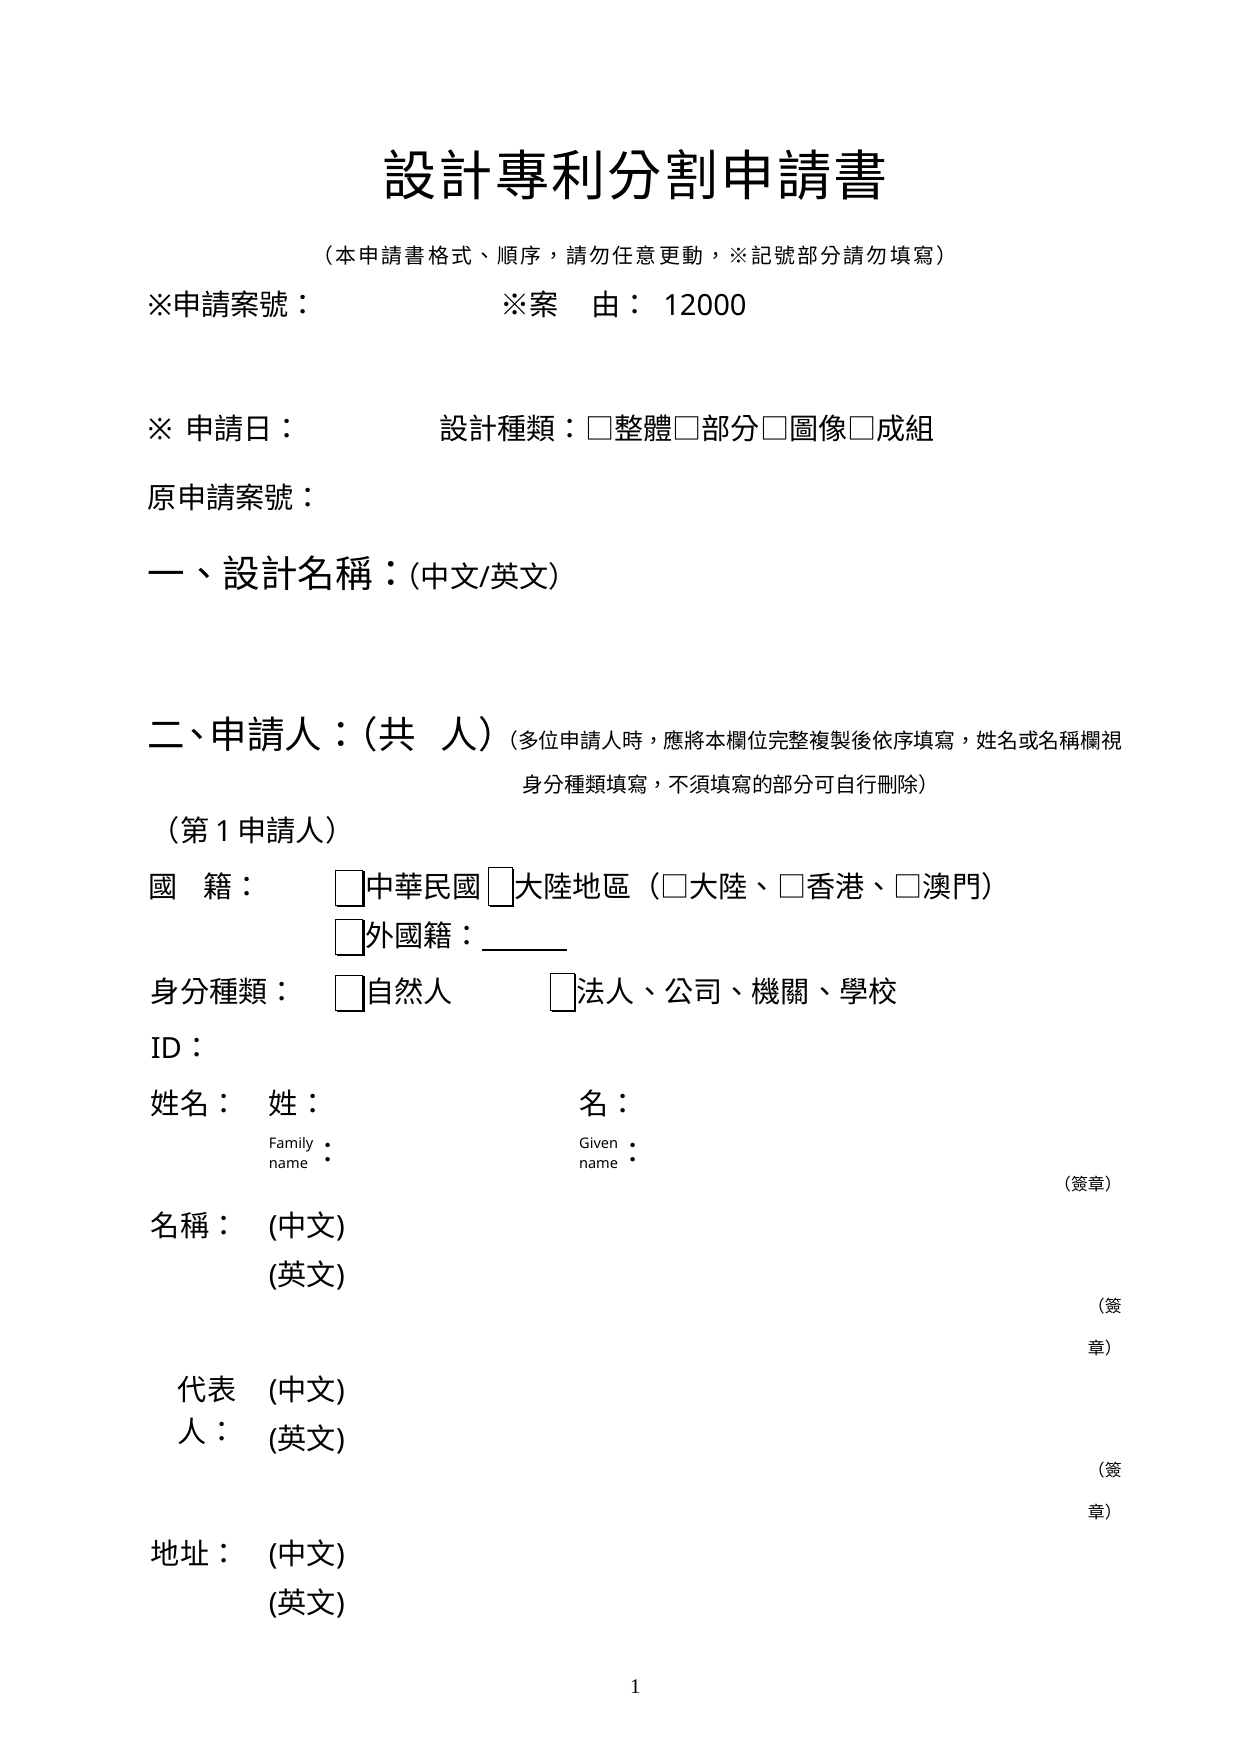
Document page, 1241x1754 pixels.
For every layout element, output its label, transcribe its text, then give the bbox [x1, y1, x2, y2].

text 原申請案號： [148, 461, 1122, 530]
table_cell (中文) (英文) [266, 1524, 1124, 1633]
text ※申請案號： ※案 由： 12000 [148, 274, 1122, 324]
table_cell (中文) (英文) [266, 1360, 973, 1523]
text 二、申請人：（共 人）（多位申請人時，應將本欄位完整複製後依序填寫，姓名或名稱欄視身分種類填寫，不須填寫的部分可自行刪除） [148, 697, 1122, 800]
table_cell 代表人： [148, 1360, 266, 1523]
table_cell 姓名： [148, 1074, 266, 1196]
table_cell 身分種類： [148, 962, 332, 1018]
table_cell [148, 1580, 266, 1633]
table_header （第1申請人） [148, 800, 1124, 857]
table_cell 國 籍： [148, 857, 332, 962]
list 申請日： 設計種類：□整體□部分□圖像□成組 [148, 393, 1122, 461]
table_cell 名稱： [148, 1196, 266, 1359]
table_cell 姓： Family name： [266, 1074, 576, 1196]
table_cell （簽章） [973, 1196, 1124, 1359]
table_cell （簽章） [973, 1074, 1124, 1196]
table_cell （簽章） [973, 1360, 1124, 1523]
table_cell (中文) (英文) [266, 1196, 973, 1359]
text 設計專利分割申請書 [148, 121, 1122, 224]
table_cell ID： [148, 1018, 1124, 1074]
table_cell 自然人 法人、公司、機關、學校 [332, 962, 1124, 1018]
text 一、設計名稱：（中文/英文） [148, 547, 1122, 597]
table_cell 地址： [148, 1524, 266, 1579]
table_cell 中華民國 大陸地區（□大陸、□香港、□澳門） 外國籍： [332, 857, 1124, 962]
table_cell 名： Given name： [576, 1074, 973, 1196]
text （本申請書格式、順序，請勿任意更動，※記號部分請勿填寫） [148, 224, 1122, 274]
